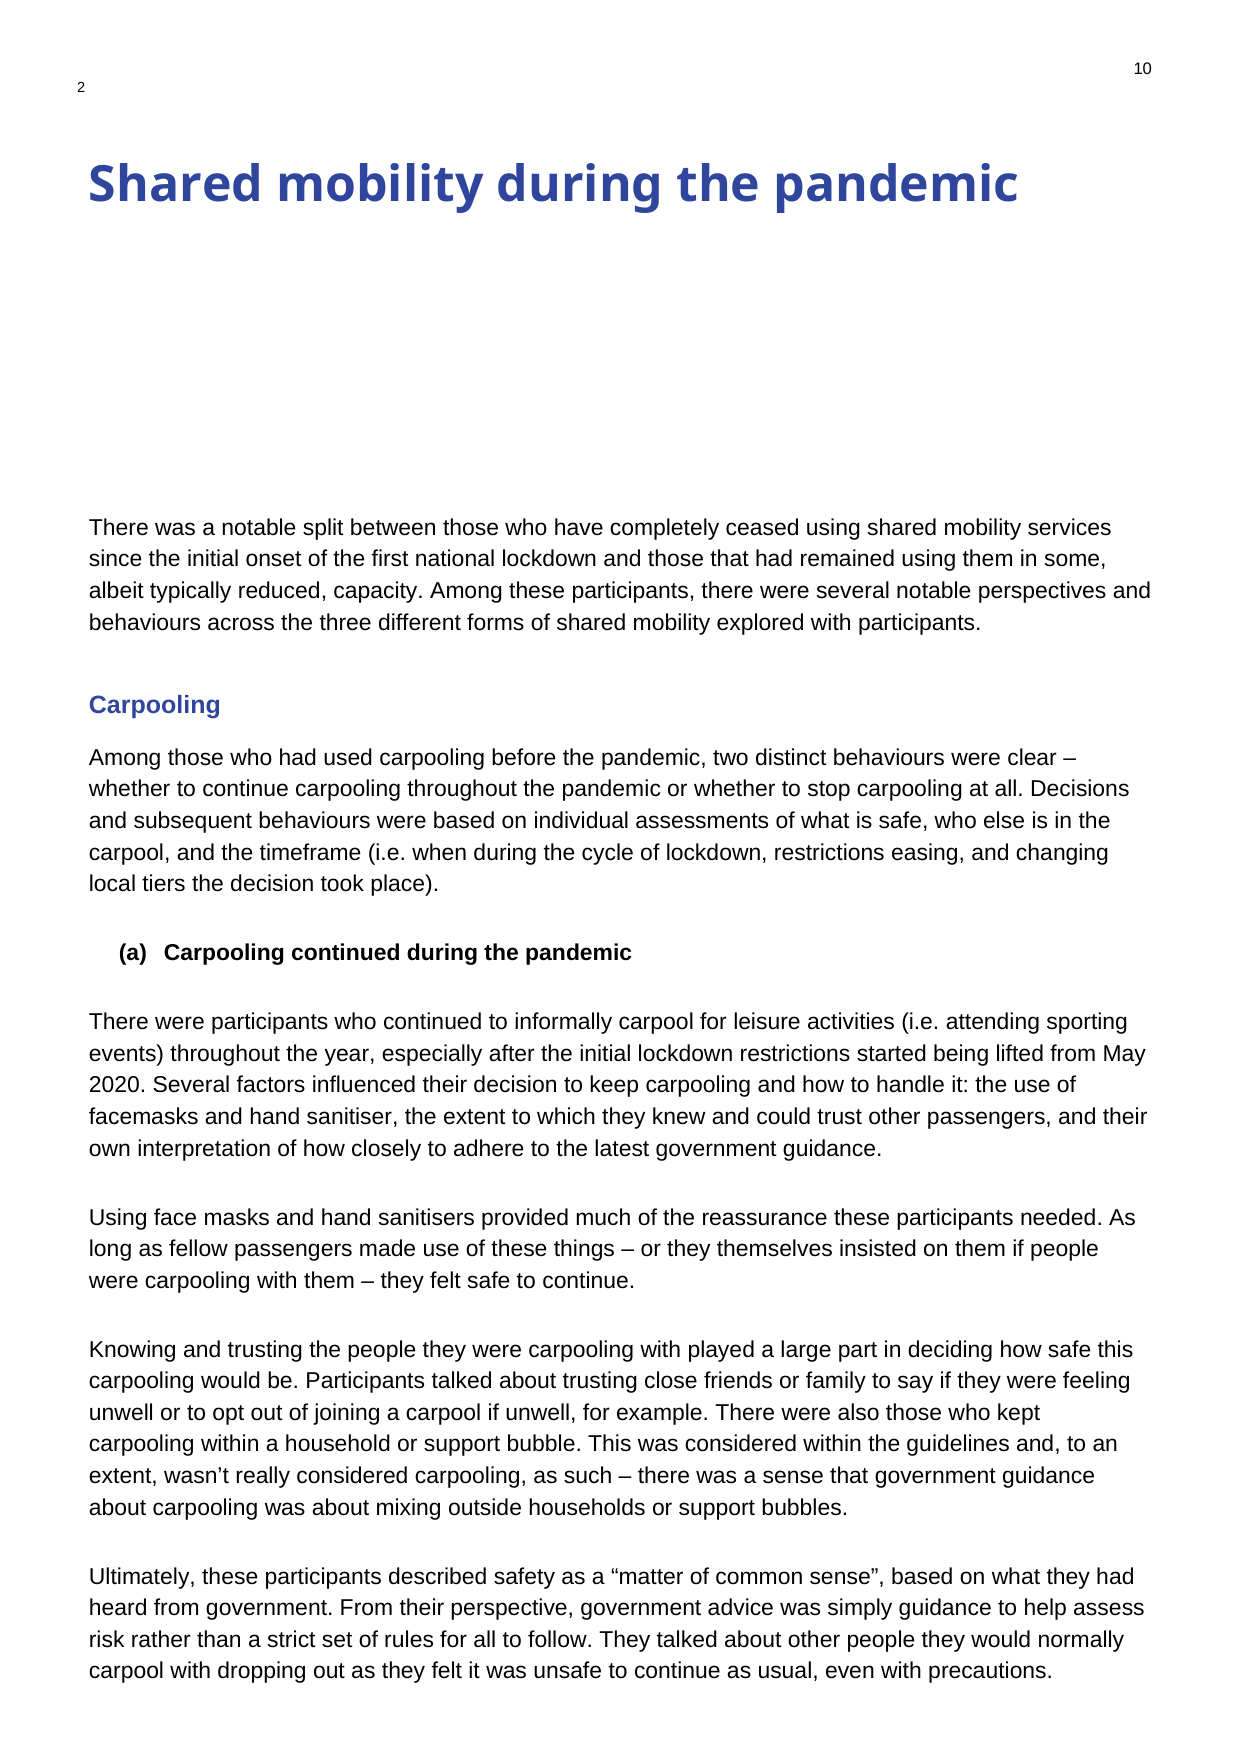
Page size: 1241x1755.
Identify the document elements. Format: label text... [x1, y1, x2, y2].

subtitle Chapter summary [118, 264, 1122, 293]
subtitle Carpooling [89, 690, 1152, 719]
list There were participants who continued to informally carpool for leisure activities (i.e. attending sporting events) throughout the year, especially after the initial lockdown restrictions started being lifted from May 2020. Several factors influenced their decision to keep carpooling and how to handle it: the use of facemasks and hand sanitiser, the extent to which they knew and could trust other passengers, and their own interpretation of how closely to adhere to the latest government guidance. [89, 1008, 1152, 1161]
list There was a notable split between those who have completely ceased using shared mobility services since the initial onset of the first national lockdown and those that had remained using them in some, albeit typically reduced, capacity. Among these participants, there were several notable perspectives and behaviours across the three different forms of shared mobility explored with participants. [89, 514, 1152, 635]
list Ultimately, these participants described safety as a “matter of common sense”, based on what they had heard from government. From their perspective, government advice was simply guidance to help assess risk rather than a strict set of rules for all to follow. They talked about other people they would normally carpool with dropping out as they felt it was unsafe to continue as usual, even with precautions. [89, 1563, 1152, 1684]
list There were two distinct behaviours around carpooling – those who continued to do so during the pandemic and those that stopped entirely. [118, 318, 1122, 376]
subtitle Carpooling continued during the pandemic [119, 939, 1152, 966]
list Among those who had used carpooling before the pandemic, two distinct behaviours were clear – whether to continue carpooling throughout the pandemic or whether to stop carpooling at all. Decisions and subsequent behaviours were based on individual assessments of what is safe, who else is in the carpool, and the timeframe (i.e. when during the cycle of lockdown, restrictions easing, and changing local tiers the decision took place). [89, 744, 1152, 896]
list Using face masks and hand sanitisers provided much of the reassurance these participants needed. As long as fellow passengers made use of these things – or they themselves insisted on them if people were carpooling with them – they felt safe to continue. [89, 1203, 1152, 1293]
subtitle Shared mobility during the pandemic [89, 148, 1152, 216]
list Knowing and trusting the people they were carpooling with played a large part in deciding how safe this carpooling would be. Participants talked about trusting close friends or family to say if they were feeling unwell or to opt out of joining a carpool if unwell, for example. There were also those who kept carpooling within a household or support bubble. This was considered within the guidelines and, to an extent, wasn’t really considered carpooling, as such – there was a sense that government guidance about carpooling was about mixing outside households or support bubbles. [89, 1336, 1152, 1520]
list Among those who kept carpooling, there was a sense that mask wearing and ventilation were enough to make this a safe option. Such attitudes were possibly informed by journeys typically involving people within support bubbles, with high levels of trust between friends and family. [118, 388, 1122, 453]
